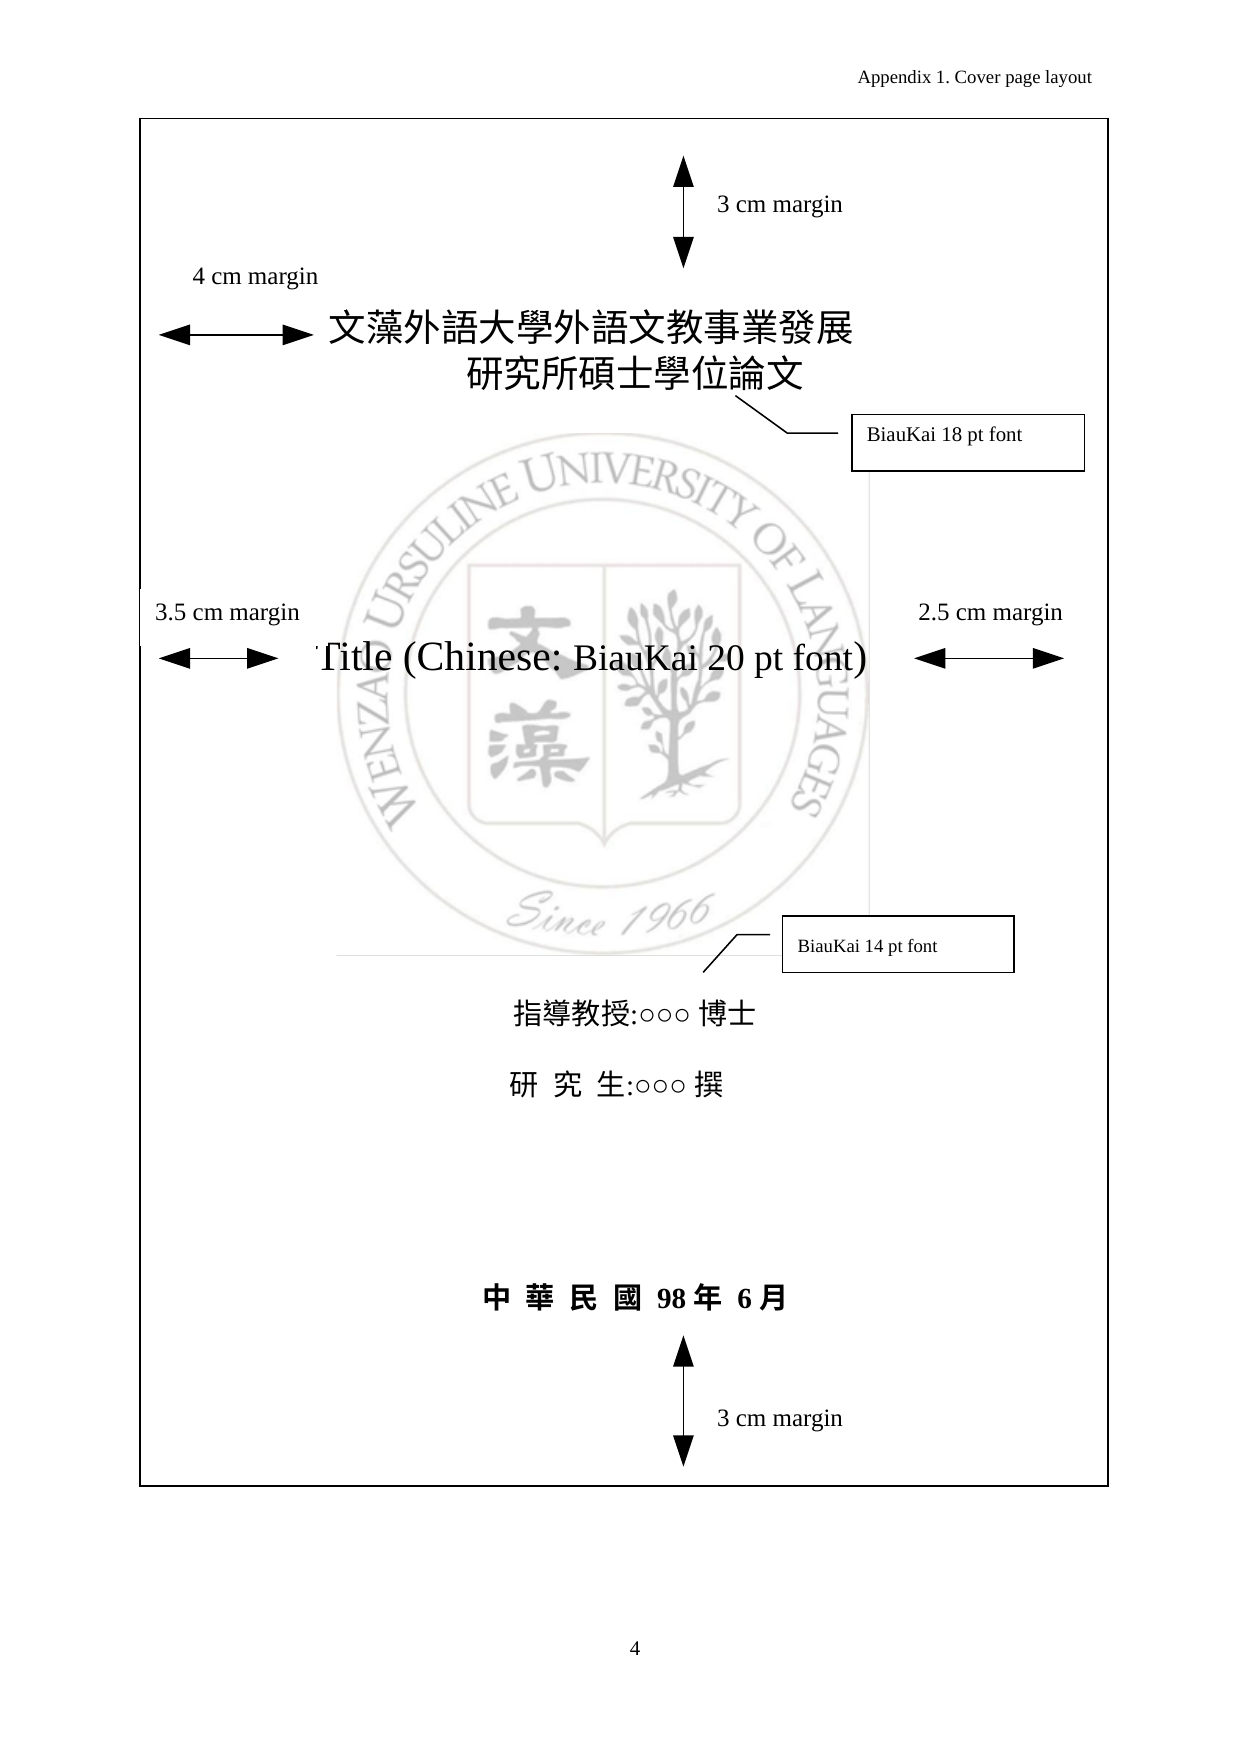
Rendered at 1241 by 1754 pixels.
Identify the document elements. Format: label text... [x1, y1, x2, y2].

text 2.5 cm margin [918, 597, 1084, 626]
text 4 cm margin [192, 261, 331, 290]
text 3.5 cm margin [155, 597, 313, 626]
text 3 cm margin [717, 189, 968, 218]
text Appendix 1. Cover page layout [177, 66, 1092, 88]
text 3 cm margin [717, 1403, 856, 1432]
